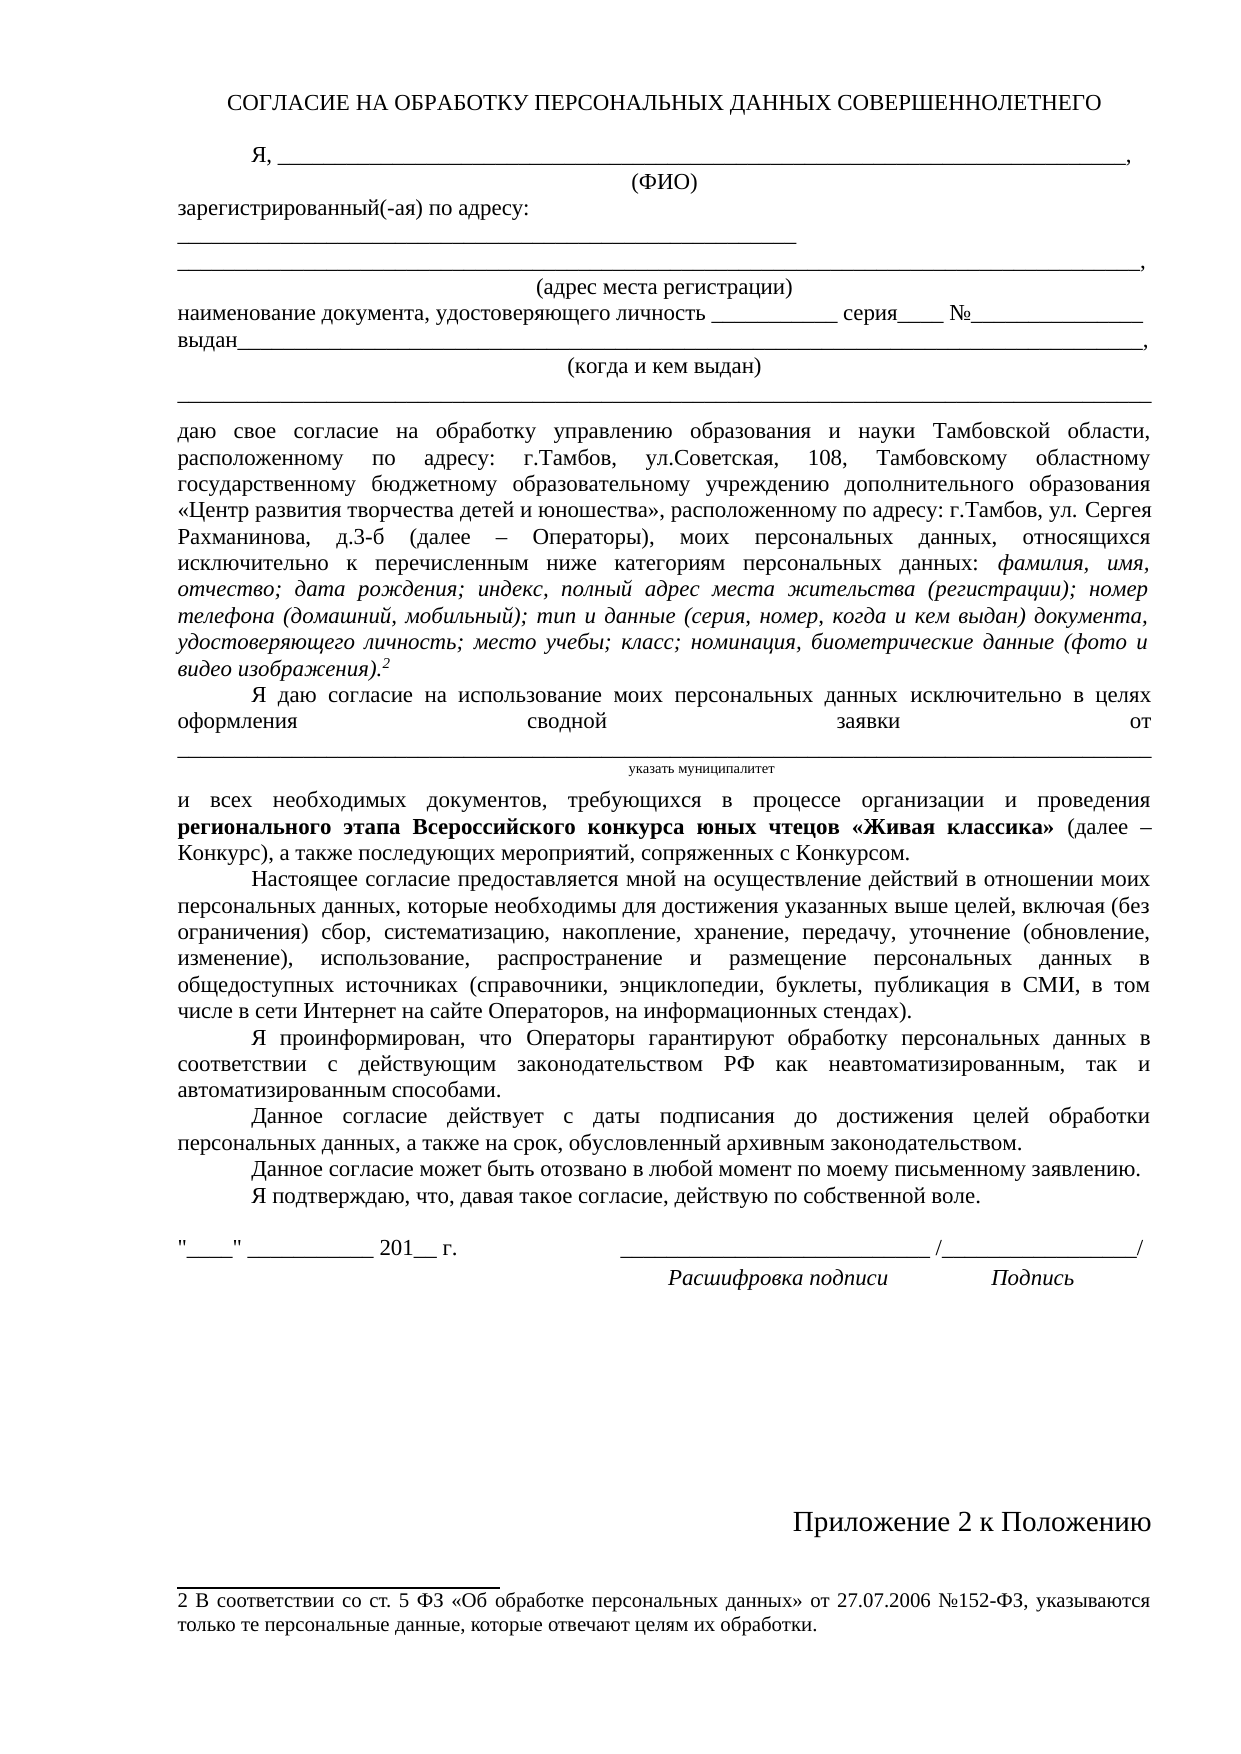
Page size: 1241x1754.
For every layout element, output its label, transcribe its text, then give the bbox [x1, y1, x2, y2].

text даю свое согласие на обработку управлению образования и науки Тамбовской области, расположенному по адресу: г.Тамбов, ул.Советская, 108, Тамбовскому областному государственному бюджетному образовательному учреждению дополнительного образования «Центр развития творчества детей и юношества», расположенному по адресу: г.Тамбов, ул. Сергея Рахманинова, д.3-б (далее – Операторы), моих персональных данных, относящихся исключительно к перечисленным ниже категориям персональных данных: фамилия, имя, отчество; дата рождения; индекс, полный адрес места жительства (регистрации); номер телефона (домашний, мобильный); тип и данные (серия, номер, когда и кем выдан) документа, удостоверяющего личность; место учебы; класс; номинация, биометрические данные (фото и видео изображения). [177, 417, 1152, 681]
text Я проинформирован, что Операторы гарантируют обработку персональных данных в соответствии с действующим законодательством РФ как неавтоматизированным, так и автоматизированным способами. [177, 1023, 1152, 1103]
text Данное согласие может быть отозвано в любой момент по моему письменному заявлению. [177, 1155, 1152, 1182]
text В соответствии со ст. 5 ФЗ «Об обработке персональных данных» от 27.07.2006 №152-ФЗ, указываются только те персональные данные, которые отвечают целям их обработки. [177, 1588, 1152, 1636]
text СОГЛАСИЕ НА ОБРАБОТКУ ПЕРСОНАЛЬНЫХ ДАННЫХ СОВЕРШЕННОЛЕТНЕГО [177, 89, 1152, 115]
text Приложение 2 к Положению [177, 1504, 1152, 1538]
text (когда и кем выдан) [177, 352, 1152, 378]
text указать муниципалитет [177, 760, 1152, 786]
text Настоящее согласие предоставляется мной на осуществление действий в отношении моих персональных данных, которые необходимы для достижения указанных выше целей, включая (без ограничения) сбор, систематизацию, накопление, хранение, передачу, уточнение (обновление, изменение), использование, распространение и размещение персональных данных в общедоступных источниках (справочники, энциклопедии, буклеты, публикация в СМИ, в том числе в сети Интернет на сайте Операторов, на информационных стендах). [177, 865, 1152, 1023]
text Я подтверждаю, что, давая такое согласие, действую по собственной воле. [177, 1182, 1152, 1208]
text (ФИО) [177, 168, 1152, 194]
text выдан_______________________________________________________________________________, [177, 326, 1152, 352]
text наименование документа, удостоверяющего личность ___________ серия____ №_______________ [177, 299, 1152, 326]
text Данное согласие действует с даты подписания до достижения целей обработки персональных данных, а также на срок, обусловленный архивным законодательством. [177, 1103, 1152, 1155]
text Я даю согласие на использование моих персональных данных исключительно в целях оформления сводной заявки от _____________________________________________________________________________________ [177, 681, 1152, 757]
text _____________________________________________________________________________________ [177, 378, 1152, 402]
text (адрес места регистрации) [177, 273, 1152, 299]
text зарегистрированный(-ая) по адресу: ______________________________________________________ [177, 194, 1152, 247]
text и всех необходимых документов, требующихся в процессе организации и проведения регионального этапа Всероссийского конкурса юных чтецов «Живая классика» (далее – Конкурс), а также последующих мероприятий, сопряженных с Конкурсом. [177, 786, 1152, 865]
text Я, __________________________________________________________________________, [177, 141, 1152, 168]
text ____________________________________________________________________________________, [177, 247, 1152, 273]
text Расшифровка подписи Подпись [251, 1264, 1152, 1290]
text "____" ___________ 201__ г. ___________________________ /_________________/ [177, 1234, 1152, 1261]
